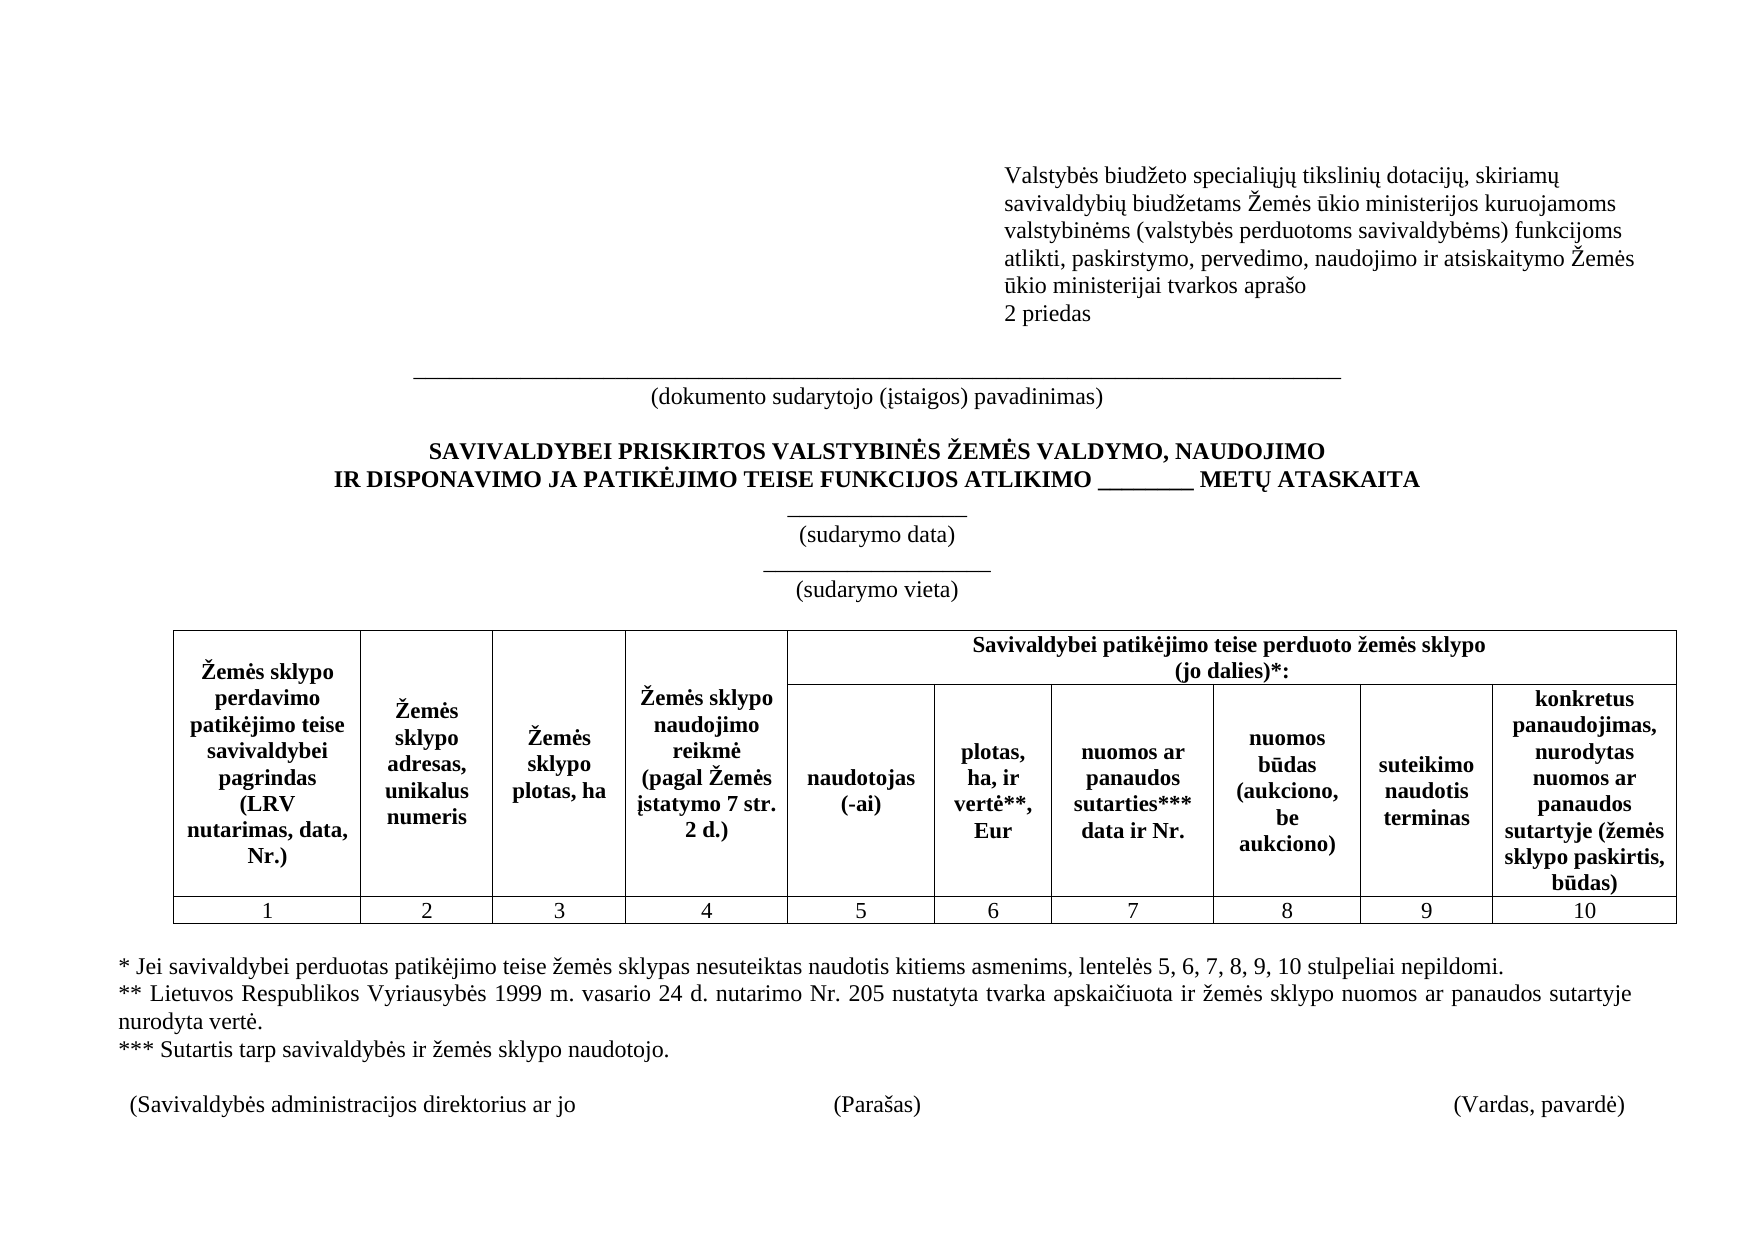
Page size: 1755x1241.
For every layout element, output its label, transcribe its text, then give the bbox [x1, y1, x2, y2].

table_header Žemės sklypo naudojimo reikmė (pagal Žemės įstatymo 7 str. 2 d.) [626, 631, 787, 896]
table_cell 10 [1493, 897, 1676, 923]
table_cell suteikimo naudotis terminas [1361, 685, 1492, 896]
table_cell 4 [626, 897, 787, 923]
table_cell 5 [788, 897, 934, 923]
text *** Sutartis tarp savivaldybės ir žemės sklypo naudotojo. [118, 1035, 1636, 1062]
text (sudarymo data) [118, 520, 1636, 547]
table_header (Vardas, pavardė) [1130, 1090, 1636, 1117]
table_cell 7 [1052, 897, 1213, 923]
text SAVIVALDYBEI PRISKIRTOS VALSTYBINĖS ŽEMĖS VALDYMO, NAUDOJIMO [118, 437, 1636, 464]
table_header (Savivaldybės administracijos direktorius ar jo [118, 1090, 624, 1117]
text 2 priedas [1004, 299, 1636, 327]
table_cell nuomos ar panaudos sutarties*** data ir Nr. [1052, 685, 1213, 896]
table_cell 6 [935, 897, 1051, 923]
table_cell 1 [174, 897, 360, 923]
table_cell nuomos būdas (aukciono, be aukciono) [1214, 685, 1360, 896]
text ___________________ [118, 547, 1636, 575]
table_cell 3 [493, 897, 625, 923]
table_cell 9 [1361, 897, 1492, 923]
text (dokumento sudarytojo (įstaigos) pavadinimas) [118, 382, 1636, 409]
text (sudarymo vieta) [118, 575, 1636, 603]
table_header Žemės sklypo adresas, unikalus numeris [361, 631, 492, 896]
text ** Lietuvos Respublikos Vyriausybės 1999 m. vasario 24 d. nutarimo Nr. 205 nustatyta tvarka apskaičiuota ir žemės sklypo nuomos ar panaudos sutartyje nurodyta vertė. [118, 979, 1636, 1035]
table_cell naudotojas (-ai) [788, 685, 934, 896]
table_cell 2 [361, 897, 492, 923]
table_cell 8 [1214, 897, 1360, 923]
table_header Savivaldybei patikėjimo teise perduoto žemės sklypo (jo dalies)*: [788, 631, 1676, 684]
text IR DISPONAVIMO JA PATIKĖJIMO TEISE FUNKCIJOS ATLIKIMO ________ METŲ ATASKAITA [118, 464, 1636, 492]
table_header Žemės sklypo plotas, ha [493, 631, 625, 896]
text * Jei savivaldybei perduotas patikėjimo teise žemės sklypas nesuteiktas naudotis kitiems asmenims, lentelės 5, 6, 7, 8, 9, 10 stulpeliai nepildomi. [118, 952, 1636, 979]
text Valstybės biudžeto specialiųjų tikslinių dotacijų, skiriamų [1004, 161, 1636, 188]
text _______________ [118, 492, 1636, 520]
text savivaldybių biudžetams Žemės ūkio ministerijos kuruojamoms valstybinėms (valstybės perduotoms savivaldybėms) funkcijoms atlikti, paskirstymo, pervedimo, naudojimo ir atsiskaitymo Žemės ūkio ministerijai tvarkos aprašo [1004, 188, 1636, 299]
table_cell plotas, ha, ir vertė**, Eur [935, 685, 1051, 896]
table_header Žemės sklypo perdavimo patikėjimo teise savivaldybei pagrindas (LRV nutarimas, data, Nr.) [174, 631, 360, 896]
table_header (Parašas) [624, 1090, 1130, 1117]
table_cell konkretus panaudojimas, nurodytas nuomos ar panaudos sutartyje (žemės sklypo paskirtis, būdas) [1493, 685, 1676, 896]
